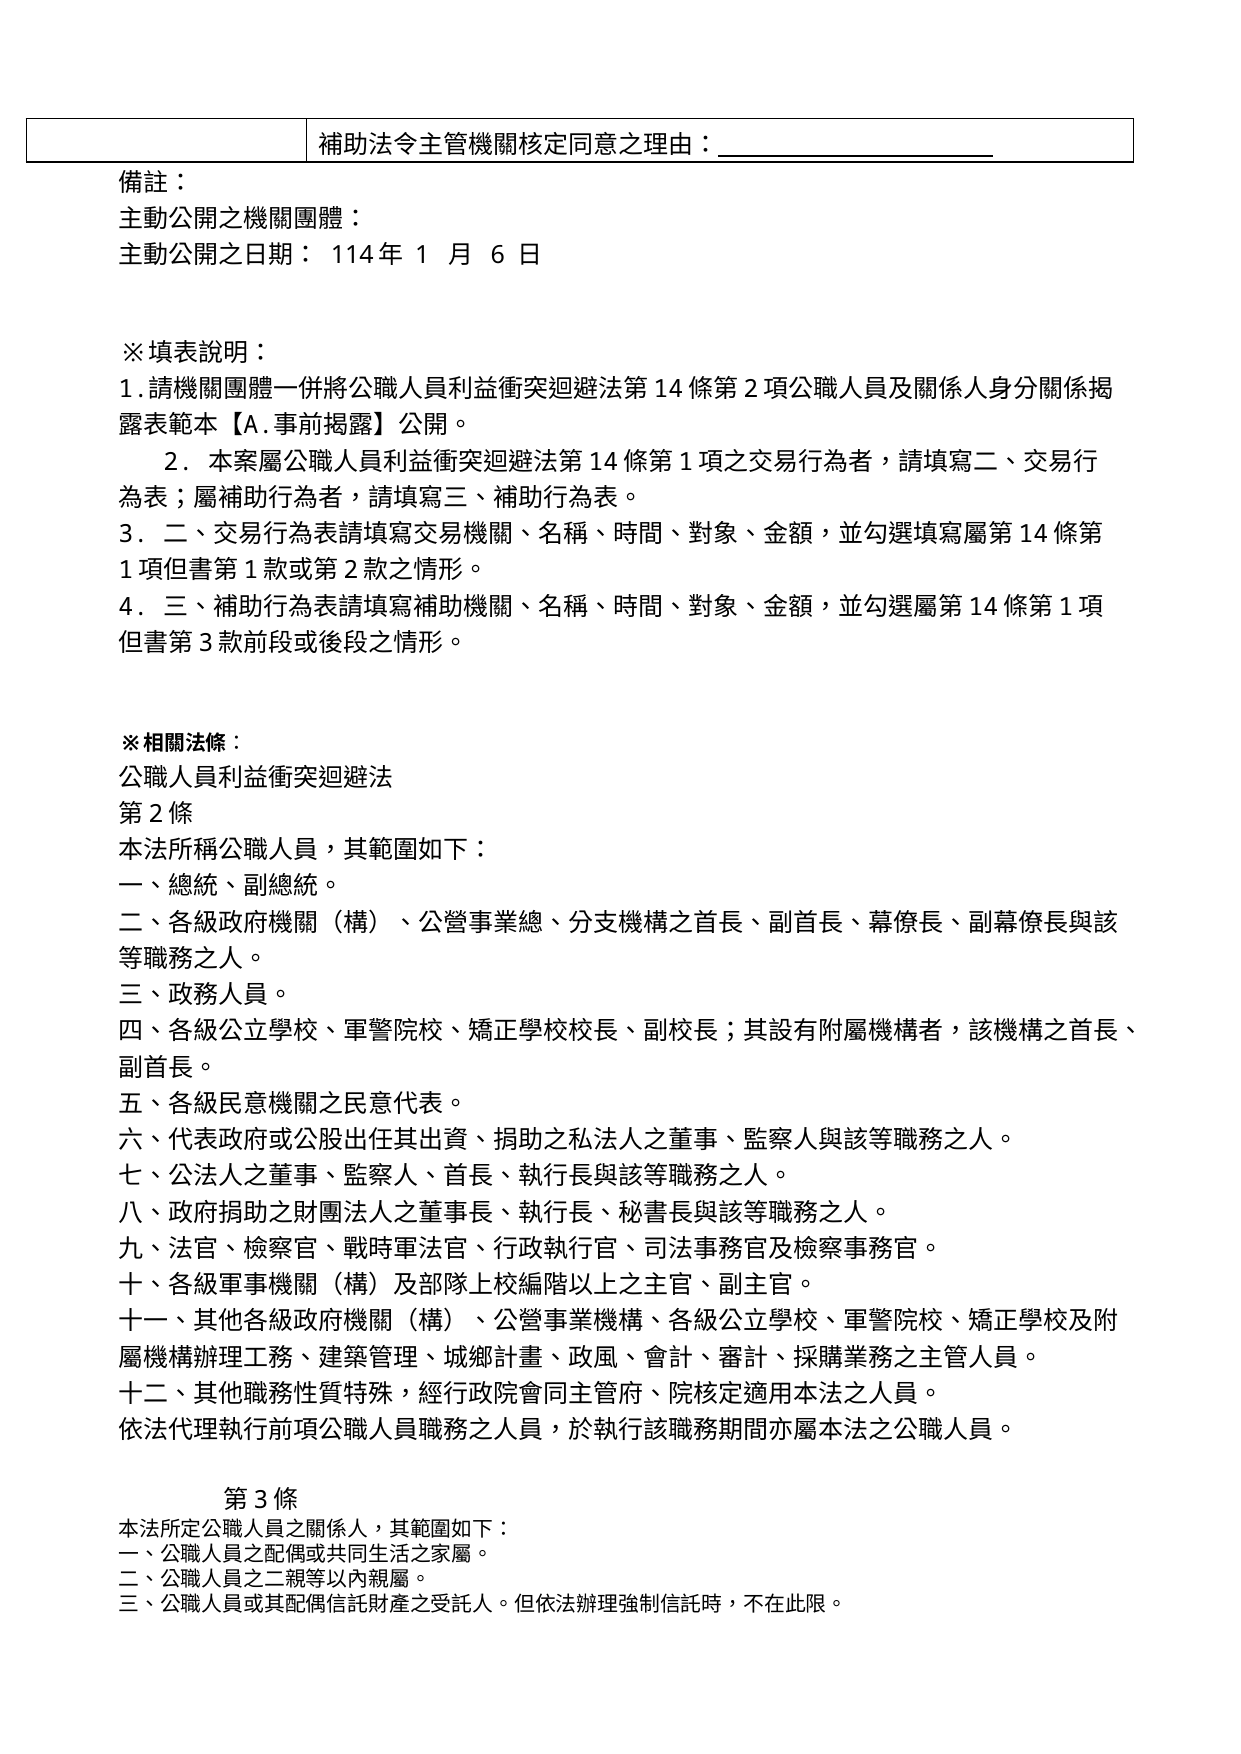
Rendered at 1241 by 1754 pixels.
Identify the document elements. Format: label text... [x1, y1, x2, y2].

text 三、公職人員或其配偶信託財產之受託人。但依法辦理強制信託時，不在此限。 [118, 1591, 1122, 1616]
table_cell 補助法令主管機關核定同意之理由： [307, 119, 1133, 161]
text 二、公職人員之二親等以內親屬。 [118, 1566, 1122, 1591]
text 本法所定公職人員之關係人，其範圍如下： [118, 1516, 1122, 1541]
text 十二、其他職務性質特殊，經行政院會同主管府、院核定適用本法之人員。 [118, 1373, 1122, 1409]
text 八、政府捐助之財團法人之董事長、執行長、秘書長與該等職務之人。 [118, 1192, 1122, 1228]
text 三、政務人員。 [118, 974, 1122, 1011]
text 2. 本案屬公職人員利益衝突迴避法第14條第1項之交易行為者，請填寫二、交易行為表；屬補助行為者，請填寫三、補助行為表。 [118, 441, 1122, 513]
text 第2條 [118, 793, 1122, 829]
text 二、各級政府機關（構）、公營事業總、分支機構之首長、副首長、幕僚長、副幕僚長與該等職務之人。 [118, 902, 1122, 974]
table_cell [27, 119, 306, 161]
text 主動公開之日期： 114年 1 月 6 日 [118, 235, 1122, 271]
text 4. 三、補助行為表請填寫補助機關、名稱、時間、對象、金額，並勾選屬第14條第1項但書第3款前段或後段之情形。 [118, 586, 1122, 658]
text 四、各級公立學校、軍警院校、矯正學校校長、副校長；其設有附屬機構者，該機構之首長、副首長。 [118, 1011, 1122, 1083]
text 一、總統、副總統。 [118, 866, 1122, 902]
text 十一、其他各級政府機關（構）、公營事業機構、各級公立學校、軍警院校、矯正學校及附屬機構辦理工務、建築管理、城鄉計畫、政風、會計、審計、採購業務之主管人員。 [118, 1301, 1122, 1373]
text ※填表說明： [118, 332, 1122, 368]
text 主動公開之機關團體： [118, 199, 1122, 235]
text 一、公職人員之配偶或共同生活之家屬。 [118, 1541, 1122, 1566]
text 七、公法人之董事、監察人、首長、執行長與該等職務之人。 [118, 1156, 1122, 1192]
text 公職人員利益衝突迴避法 [118, 757, 1122, 793]
text 備註： [118, 163, 1122, 199]
text 本法所稱公職人員，其範圍如下： [118, 829, 1122, 866]
text 依法代理執行前項公職人員職務之人員，於執行該職務期間亦屬本法之公職人員。 [118, 1409, 1122, 1446]
text 六、代表政府或公股出任其出資、捐助之私法人之董事、監察人與該等職務之人。 [118, 1119, 1122, 1156]
text 1.請機關團體一併將公職人員利益衝突迴避法第14條第2項公職人員及關係人身分關係揭露表範本【A.事前揭露】公開。 [118, 368, 1122, 441]
text 第3條 [118, 1480, 1122, 1516]
text ※相關法條： [118, 727, 1122, 757]
text 九、法官、檢察官、戰時軍法官、行政執行官、司法事務官及檢察事務官。 [118, 1228, 1122, 1264]
text 五、各級民意機關之民意代表。 [118, 1083, 1122, 1119]
text 3. 二、交易行為表請填寫交易機關、名稱、時間、對象、金額，並勾選填寫屬第14條第1項但書第1款或第2款之情形。 [118, 513, 1122, 586]
text 十、各級軍事機關（構）及部隊上校編階以上之主官、副主官。 [118, 1264, 1122, 1301]
